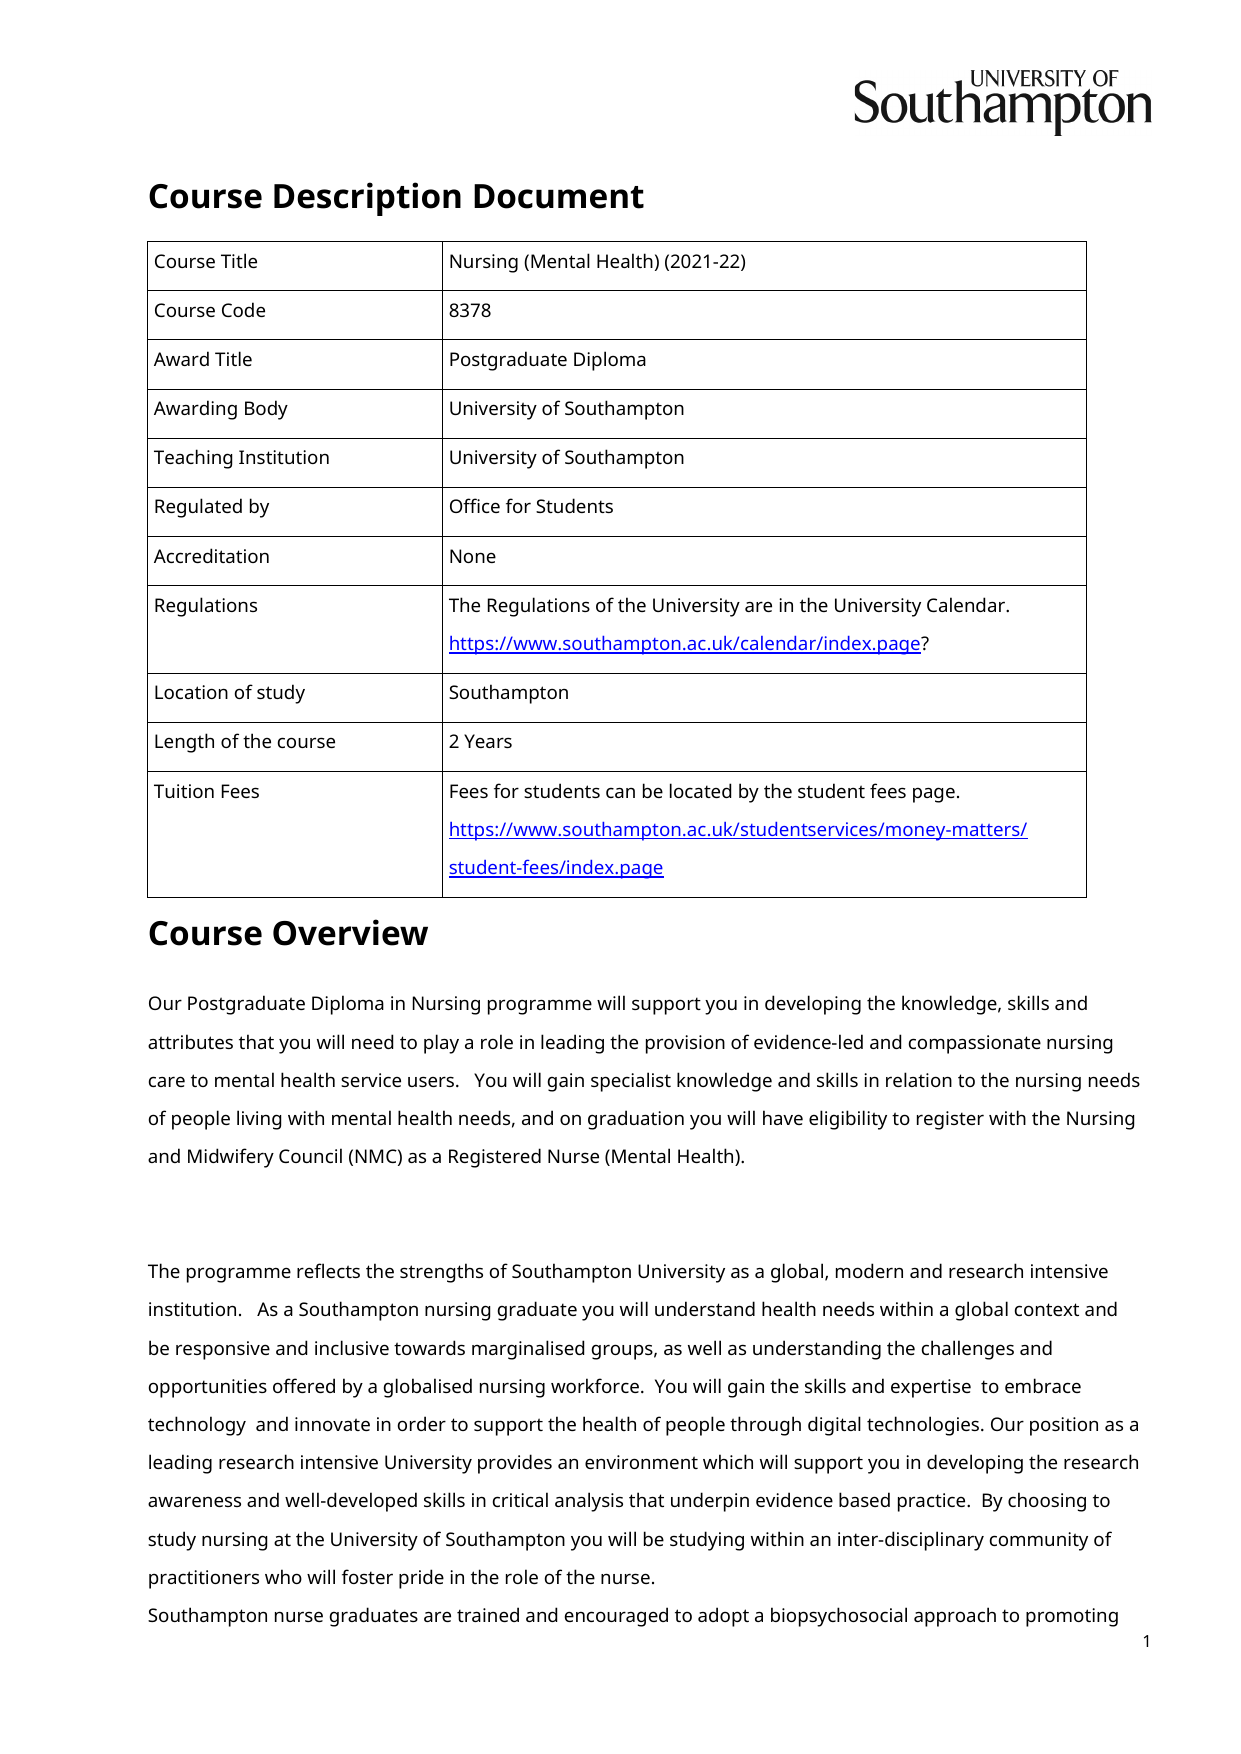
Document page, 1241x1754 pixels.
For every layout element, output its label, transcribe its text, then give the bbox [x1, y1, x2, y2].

table_cell Fees for students can be located by the student fees page. https://www.southampton.ac.uk/studentservices/money-matters/student-fees/index.page [443, 772, 1086, 897]
table_cell University of Southampton [443, 439, 1086, 487]
table_cell 2 Years [443, 723, 1086, 771]
table_cell None [443, 537, 1086, 585]
table_cell Awarding Body [148, 390, 442, 438]
table_cell Teaching Institution [148, 439, 442, 487]
table_cell Office for Students [443, 488, 1086, 536]
table_cell Location of study [148, 674, 442, 722]
table_cell Southampton [443, 674, 1086, 722]
table_cell The Regulations of the University are in the University Calendar. https://www.southampton.ac.uk/calendar/index.page? [443, 586, 1086, 673]
table_cell Regulated by [148, 488, 442, 536]
table_cell Postgraduate Diploma [443, 340, 1086, 388]
table_cell Tuition Fees [148, 772, 442, 897]
table_header Course Title [148, 242, 442, 290]
table_header Nursing (Mental Health) (2021-22) [443, 242, 1086, 290]
table_cell Award Title [148, 340, 442, 388]
table_cell Length of the course [148, 723, 442, 771]
subtitle Course Overview [148, 910, 1152, 956]
table_cell Course Code [148, 291, 442, 339]
table_cell Regulations [148, 586, 442, 673]
text Our Postgraduate Diploma in Nursing programme will support you in developing the knowledge, skills and attributes that you will need to play a role in leading the provision of evidence-led and compassionate nursing care to mental health service users. You will gain specialist knowledge and skills in relation to the nursing needs of people living with mental health needs, and on graduation you will have eligibility to register with the Nursing and Midwifery Council (NMC) as a Registered Nurse (Mental Health). The programme reflects the strengths of Southampton University as a global, modern and research intensive institution. As a Southampton nursing graduate you will understand health needs within a global context and be responsive and inclusive towards marginalised groups, as well as understanding the challenges and opportunities offered by a globalised nursing workforce. You will gain the skills and expertise to embrace technology and innovate in order to support the health of people through digital technologies. Our position as a leading research intensive University provides an environment which will support you in developing the research awareness and well-developed skills in critical analysis that underpin evidence based practice. By choosing to study nursing at the University of Southampton you will be studying within an inter-disciplinary community of practitioners who will foster pride in the role of the nurse. Southampton nurse graduates are trained and encouraged to adopt a biopsychosocial approach to promoting [148, 991, 1145, 1628]
table_cell University of Southampton [443, 390, 1086, 438]
subtitle Course Description Document [148, 173, 1152, 218]
table_cell Accreditation [148, 537, 442, 585]
table_cell 8378 [443, 291, 1086, 339]
